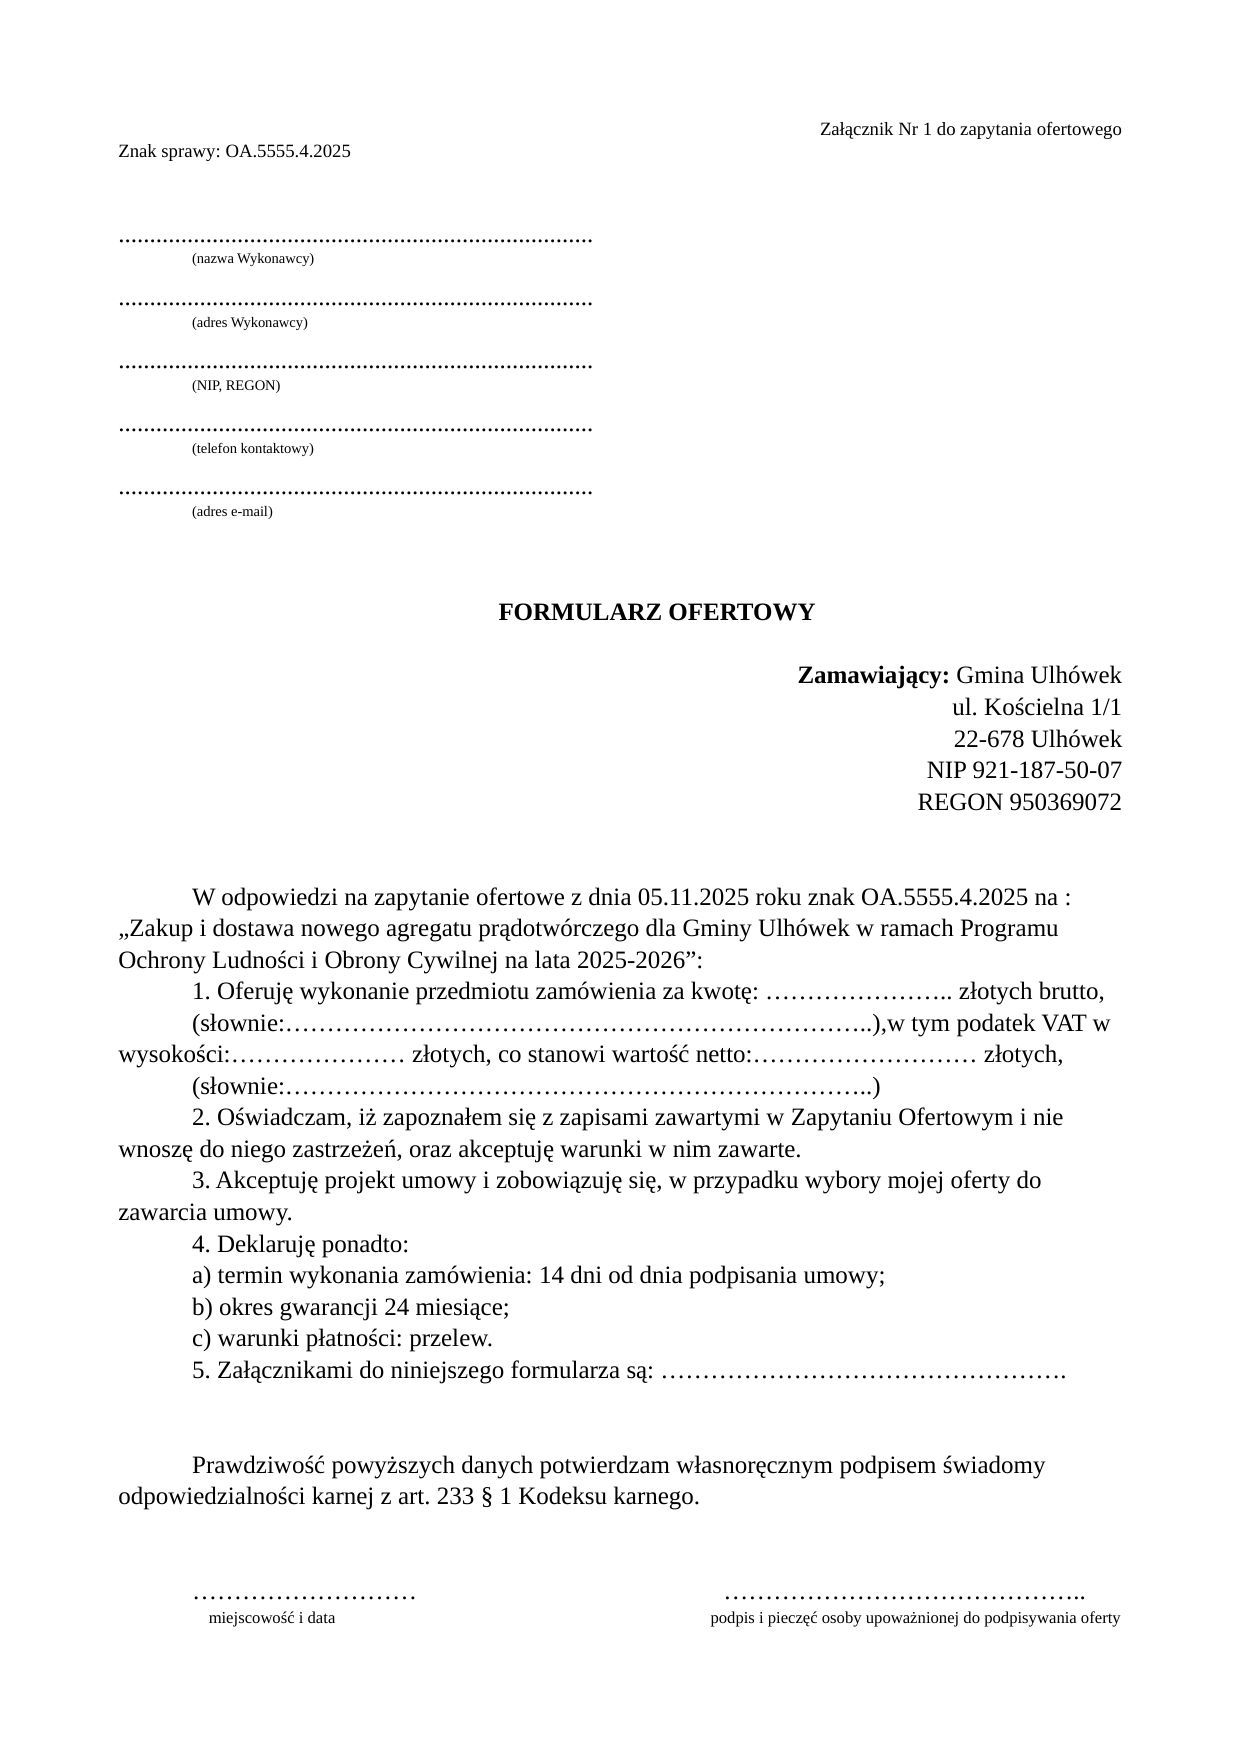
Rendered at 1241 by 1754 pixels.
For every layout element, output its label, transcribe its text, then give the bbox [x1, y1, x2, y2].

text a) termin wykonania zamówienia: 14 dni od dnia podpisania umowy; [118, 1260, 1122, 1289]
text Prawdziwość powyższych danych potwierdzam własnoręcznym podpisem świadomy odpowiedzialności karnej z art. 233 § 1 Kodeksu karnego. [118, 1450, 1122, 1510]
text 5. Załącznikami do niniejszego formularza są: …………………………………………. [118, 1355, 1122, 1384]
text c) warunki płatności: przelew. [118, 1323, 1122, 1352]
text b) okres gwarancji 24 miesiące; [118, 1292, 1122, 1321]
text (adres e-mail) [118, 503, 1122, 532]
text ............................................................................ [118, 408, 1122, 437]
text ............................................................................ [118, 282, 1122, 311]
text Znak sprawy: OA.5555.4.2025 [118, 140, 1122, 161]
text REGON 950369072 [118, 787, 1122, 816]
text miejscowość i data podpis i pieczęć osoby upoważnionej do podpisywania oferty [118, 1607, 1122, 1627]
text FORMULARZ OFERTOWY [118, 597, 1122, 626]
text 3. Akceptuję projekt umowy i zobowiązuję się, w przypadku wybory mojej oferty do zawarcia umowy. [118, 1166, 1122, 1226]
text ............................................................................ [118, 471, 1122, 500]
text (NIP, REGON) [118, 377, 1122, 405]
text ............................................................................ [118, 345, 1122, 374]
text 2. Oświadczam, iż zapoznałem się z zapisami zawartymi w Zapytaniu Ofertowym i nie wnoszę do niego zastrzeżeń, oraz akceptuję warunki w nim zawarte. [118, 1102, 1122, 1163]
text (słownie:……………………………………………………………..) [118, 1071, 1122, 1100]
text 1. Oferuję wykonanie przedmiotu zamówienia za kwotę: ………………….. złotych brutto, [118, 976, 1122, 1005]
text ……………………… …………………………………….. [118, 1576, 1122, 1605]
text (adres Wykonawcy) [118, 313, 1122, 342]
text NIP 921-187-50-07 [118, 755, 1122, 784]
text (telefon kontaktowy) [118, 440, 1122, 468]
text Załącznik Nr 1 do zapytania ofertowego [118, 118, 1122, 140]
text ............................................................................ [118, 219, 1122, 247]
text W odpowiedzi na zapytanie ofertowe z dnia 05.11.2025 roku znak OA.5555.4.2025 na : „Zakup i dostawa nowego agregatu prądotwórczego dla Gminy Ulhówek w ramach Programu Ochrony Ludności i Obrony Cywilnej na lata 2025-2026”: [118, 882, 1122, 973]
text 4. Deklaruję ponadto: [118, 1229, 1122, 1257]
text Zamawiający: Gmina Ulhówek ul. Kościelna 1/1 [118, 661, 1122, 721]
text (nazwa Wykonawcy) [118, 250, 1122, 279]
text (słownie:……………………………………………………………..),w tym podatek VAT w wysokości:………………… złotych, co stanowi wartość netto:……………………… złotych, [118, 1008, 1122, 1068]
text 22-678 Ulhówek [118, 724, 1122, 752]
